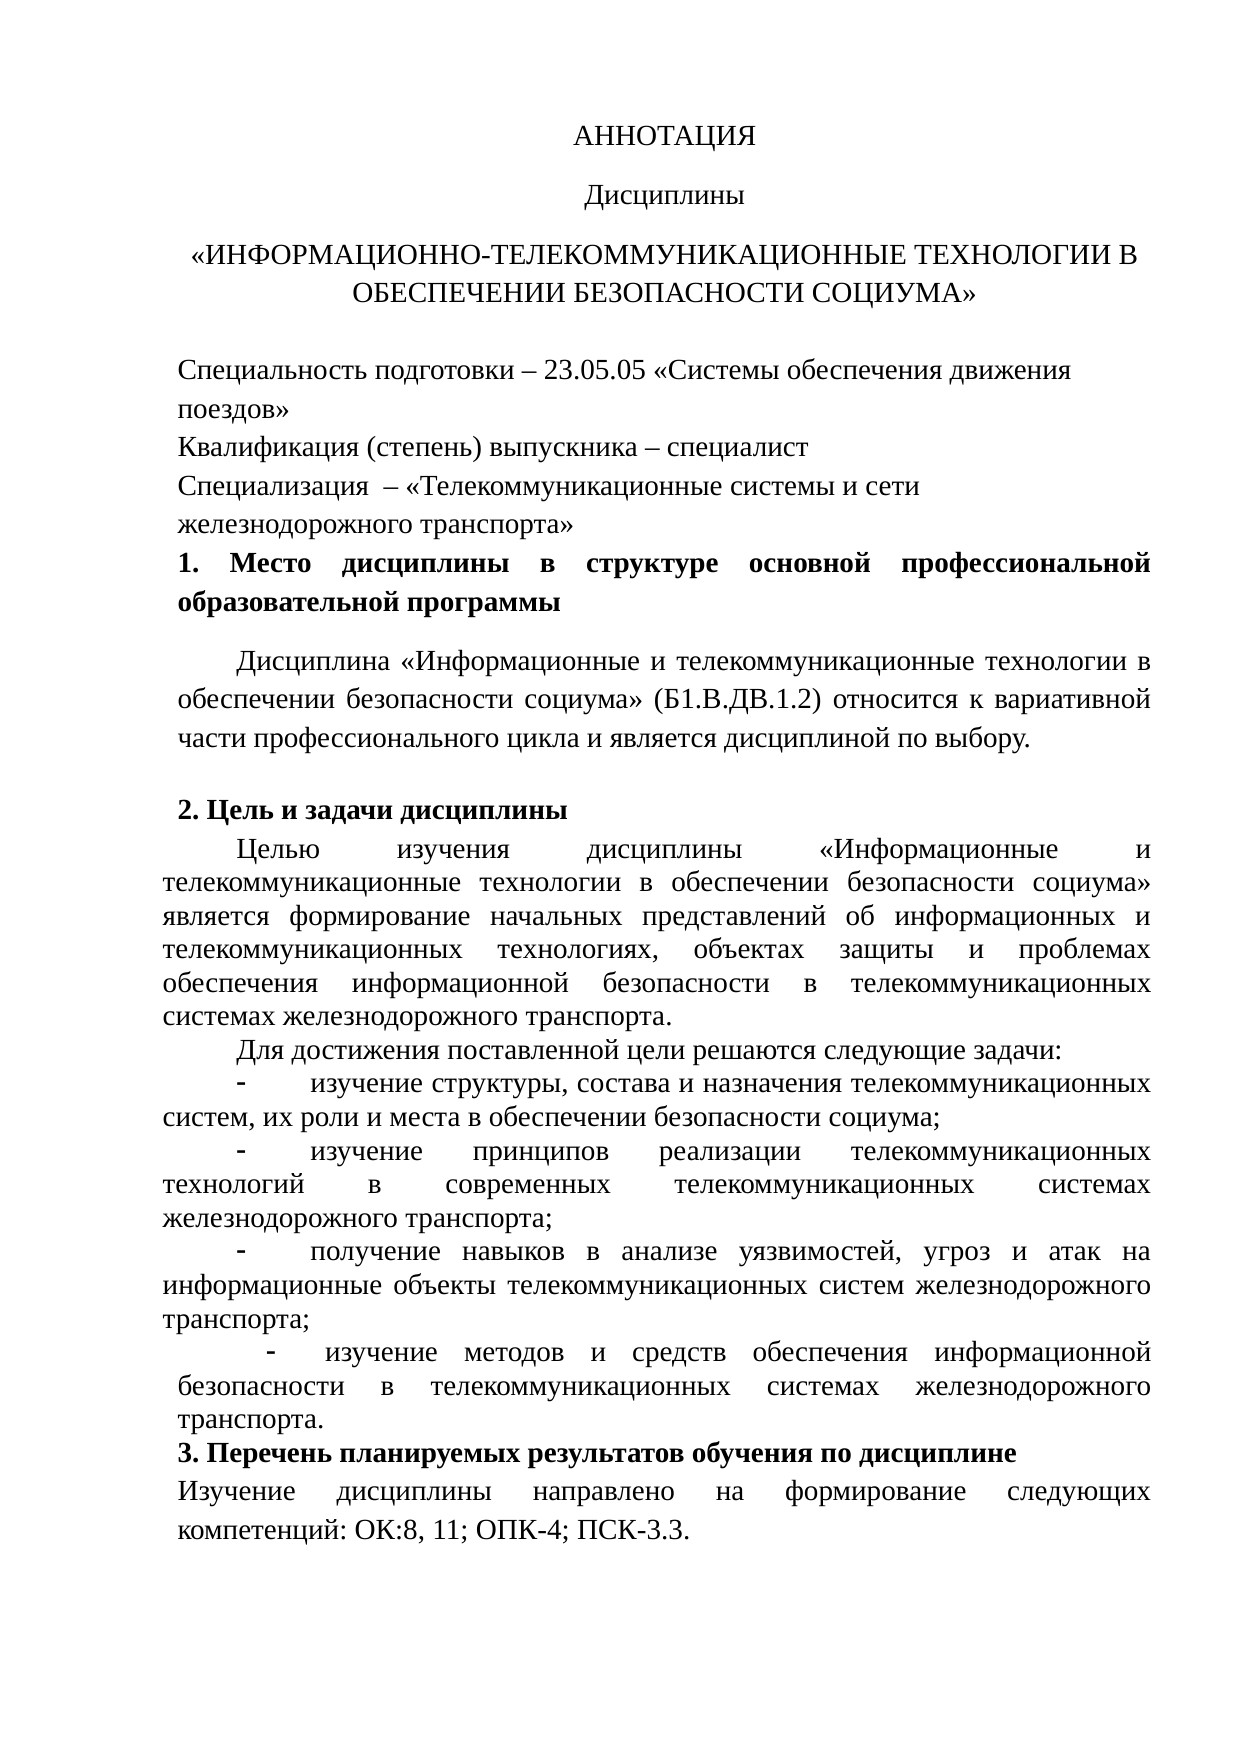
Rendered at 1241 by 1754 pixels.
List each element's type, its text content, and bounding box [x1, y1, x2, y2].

text Дисциплины [177, 177, 1152, 211]
text Квалификация (степень) выпускника – специалист [177, 429, 1152, 463]
list изучение структуры, состава и назначения телекоммуникационных систем, их роли и места в обеспечении безопасности социума; [162, 1066, 1152, 1133]
text Специализация – «Телекоммуникационные системы и сети железнодорожного транспорта» [177, 468, 1152, 540]
text «ИНФОРМАЦИОННО-ТЕЛЕКОММУНИКАЦИОННЫЕ ТЕХНОЛОГИИ В ОБЕСПЕЧЕНИИ БЕЗОПАСНОСТИ СОЦИУМА» [177, 237, 1152, 309]
text Дисциплина «Информационные и телекоммуникационные технологии в обеспечении безопасности социума» (Б1.В.ДВ.1.2) относится к вариативной части профессионального цикла и является дисциплиной по выбору. [177, 643, 1152, 754]
text Целью изучения дисциплины «Информационные и телекоммуникационные технологии в обеспечении безопасности социума» является формирование начальных представлений об информационных и телекоммуникационных технологиях, объектах защиты и проблемах обеспечения информационной безопасности в телекоммуникационных системах железнодорожного транспорта. [162, 831, 1152, 1032]
text Специальность подготовки – 23.05.05 «Системы обеспечения движения поездов» [177, 352, 1152, 424]
list изучение принципов реализации телекоммуникационных технологий в современных телекоммуникационных системах железнодорожного транспорта; [162, 1133, 1152, 1233]
text 1. Место дисциплины в структуре основной профессиональной образовательной программы [177, 545, 1152, 617]
text Изучение дисциплины направлено на формирование следующих компетенций: ОК:8, 11; ОПК-4; ПСК-3.3. [177, 1473, 1152, 1546]
list изучение методов и средств обеспечения информационной безопасности в телекоммуникационных системах железнодорожного транспорта. [177, 1334, 1152, 1435]
text 2. Цель и задачи дисциплины [177, 792, 1152, 826]
list получение навыков в анализе уязвимостей, угроз и атак на информационные объекты телекоммуникационных систем железнодорожного транспорта; [162, 1233, 1152, 1334]
text 3. Перечень планируемых результатов обучения по дисциплине [177, 1435, 1152, 1468]
text АННОТАЦИЯ [177, 118, 1152, 152]
text Для достижения поставленной цели решаются следующие задачи: [162, 1032, 1152, 1066]
